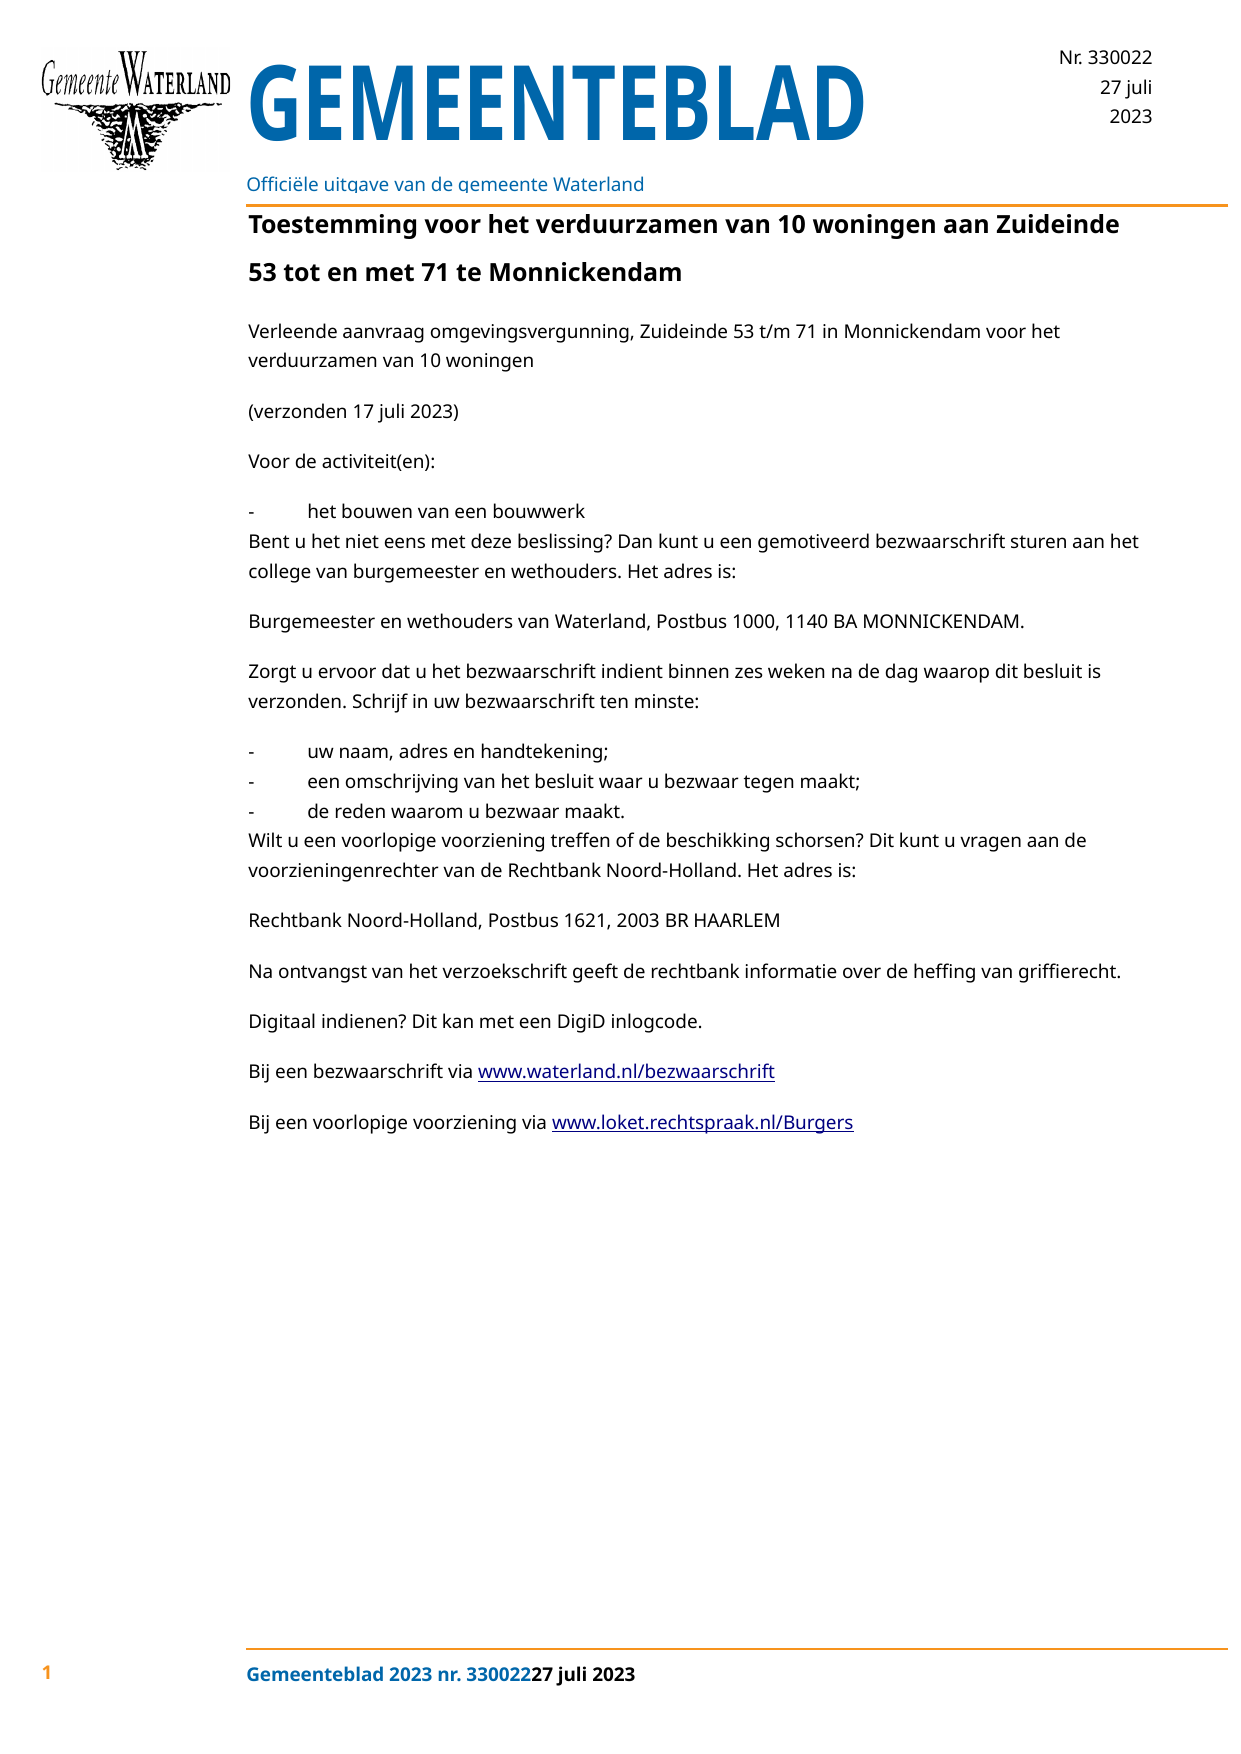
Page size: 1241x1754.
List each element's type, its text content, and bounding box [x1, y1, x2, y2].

text Bij een bezwaarschrift via www.waterland.nl/bezwaarschrift [248, 1059, 1152, 1084]
text Burgemeester en wethouders van Waterland, Postbus 1000, 1140 BA MONNICKENDAM. [248, 608, 1152, 634]
list een omschrijving van het besluit waar u bezwaar tegen maakt; [248, 768, 1152, 794]
text Rechtbank Noord-Holland, Postbus 1621, 2003 BR HAARLEM [248, 907, 1152, 933]
text Zorgt u ervoor dat u het bezwaarschrift indient binnen zes weken na de dag waarop dit besluit is verzonden. Schrijf in uw bezwaarschrift ten minste: [248, 659, 1152, 714]
text (verzonden 17 juli 2023) [248, 398, 1152, 424]
list het bouwen van een bouwwerk [248, 499, 1152, 524]
text Bij een voorlopige voorziening via www.loket.rechtspraak.nl/Burgers [248, 1109, 1152, 1135]
text Toestemming voor het verduurzamen van 10 woningen aan Zuideinde 53 tot en met 71 te Monnickendam [248, 207, 1152, 288]
picture [41, 47, 231, 172]
text Bent u het niet eens met deze beslissing? Dan kunt u een gemotiveerd bezwaarschrift sturen aan het college van burgemeester en wethouders. Het adres is: [248, 528, 1152, 584]
list uw naam, adres en handtekening; [248, 739, 1152, 764]
text Digitaal indienen? Dit kan met een DigiD inlogcode. [248, 1008, 1152, 1034]
text Verleende aanvraag omgevingsvergunning, Zuideinde 53 t/m 71 in Monnickendam voor het verduurzamen van 10 woningen [248, 318, 1152, 373]
text Wilt u een voorlopige voorziening treffen of de beschikking schorsen? Dit kunt u vragen aan de voorzieningenrechter van de Rechtbank Noord-Holland. Het adres is: [248, 827, 1152, 883]
list de reden waarom u bezwaar maakt. [248, 798, 1152, 824]
text Na ontvangst van het verzoekschrift geeft de rechtbank informatie over de heffing van griffierecht. [248, 958, 1152, 984]
text Voor de activiteit(en): [248, 448, 1152, 474]
